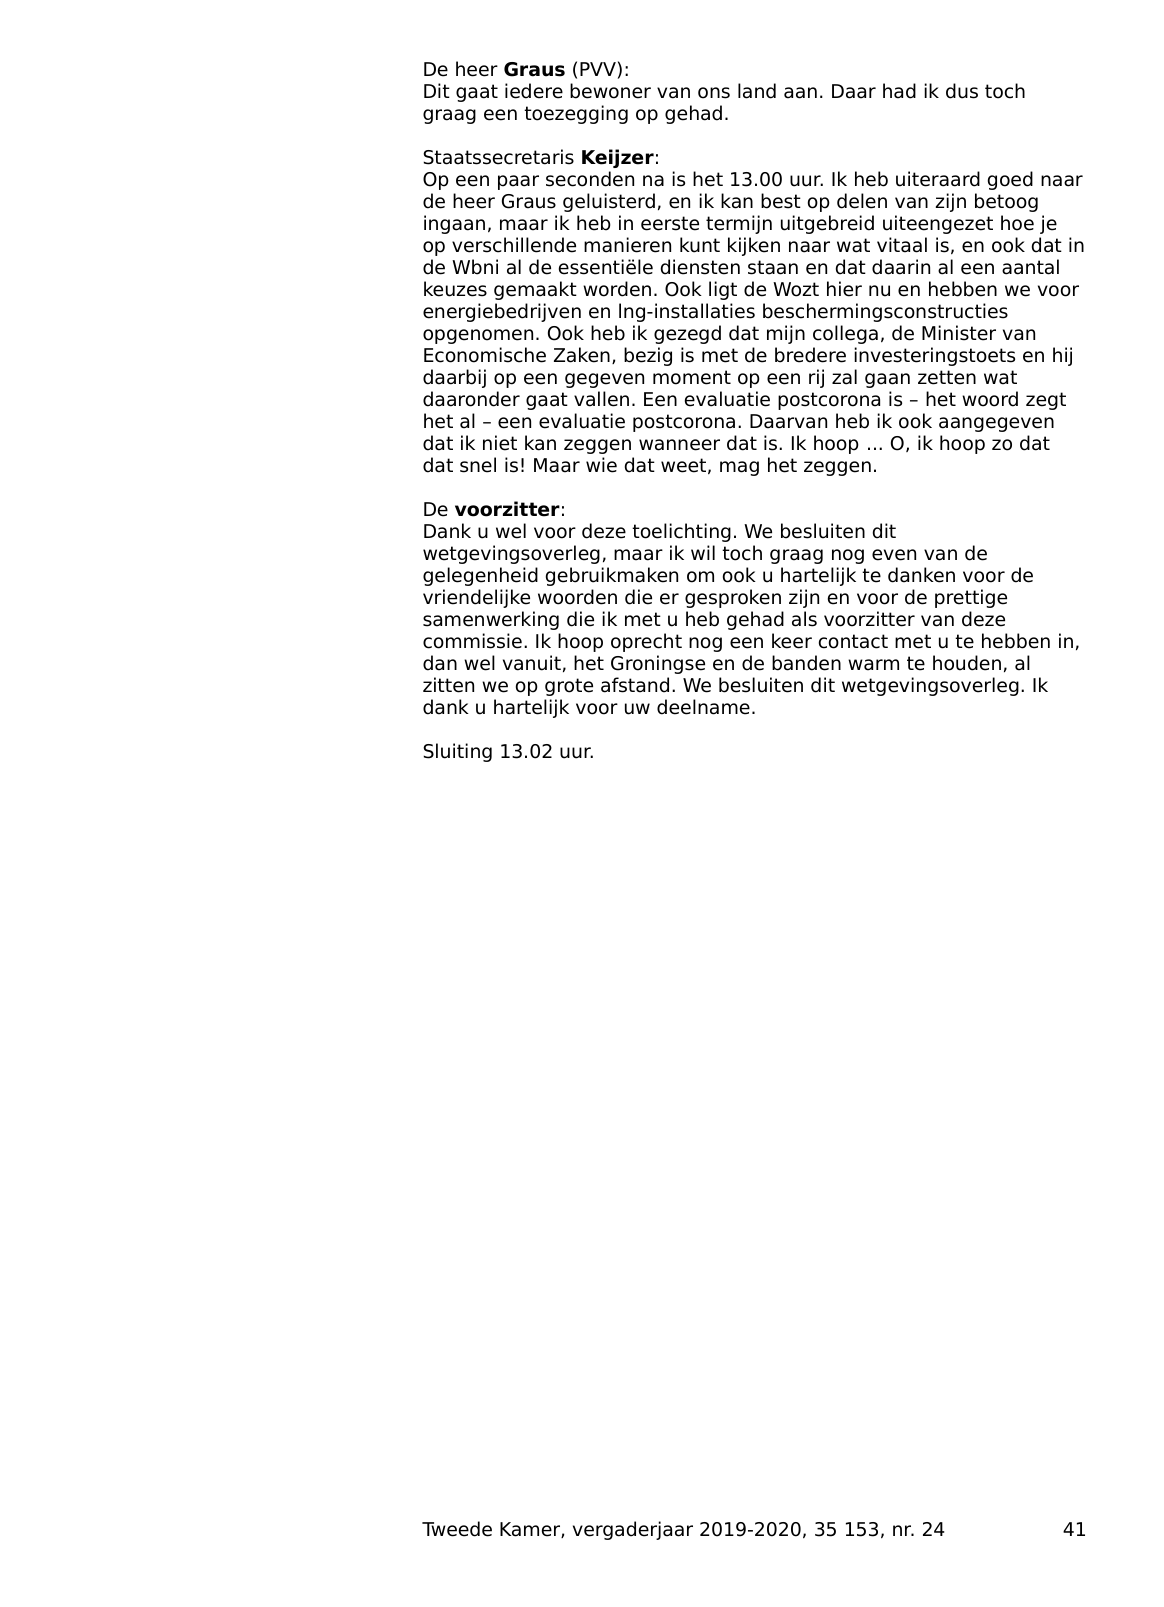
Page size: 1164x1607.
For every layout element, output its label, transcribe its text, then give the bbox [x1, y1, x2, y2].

text Staatssecretaris Keijzer: [422, 147, 1087, 169]
text De heer Graus (PVV): [422, 59, 1087, 81]
text De voorzitter: [422, 499, 1087, 521]
text Op een paar seconden na is het 13.00 uur. Ik heb uiteraard goed naar de heer Graus geluisterd, en ik kan best op delen van zijn betoog ingaan, maar ik heb in eerste termijn uitgebreid uiteengezet hoe je op verschillende manieren kunt kijken naar wat vitaal is, en ook dat in de Wbni al de essentiële diensten staan en dat daarin al een aantal keuzes gemaakt worden. Ook ligt de Wozt hier nu en hebben we voor energiebedrijven en lng-installaties beschermingsconstructies opgenomen. Ook heb ik gezegd dat mijn collega, de Minister van Economische Zaken, bezig is met de bredere investeringstoets en hij daarbij op een gegeven moment op een rij zal gaan zetten wat daaronder gaat vallen. Een evaluatie postcorona is – het woord zegt het al – een evaluatie postcorona. Daarvan heb ik ook aangegeven dat ik niet kan zeggen wanneer dat is. Ik hoop ... O, ik hoop zo dat dat snel is! Maar wie dat weet, mag het zeggen. [422, 169, 1087, 477]
text Dank u wel voor deze toelichting. We besluiten dit wetgevingsoverleg, maar ik wil toch graag nog even van de gelegenheid gebruikmaken om ook u hartelijk te danken voor de vriendelijke woorden die er gesproken zijn en voor de prettige samenwerking die ik met u heb gehad als voorzitter van deze commissie. Ik hoop oprecht nog een keer contact met u te hebben in, dan wel vanuit, het Groningse en de banden warm te houden, al zitten we op grote afstand. We besluiten dit wetgevingsoverleg. Ik dank u hartelijk voor uw deelname. [422, 521, 1087, 719]
text Sluiting 13.02 uur. [422, 741, 1087, 763]
text Dit gaat iedere bewoner van ons land aan. Daar had ik dus toch graag een toezegging op gehad. [422, 81, 1087, 125]
